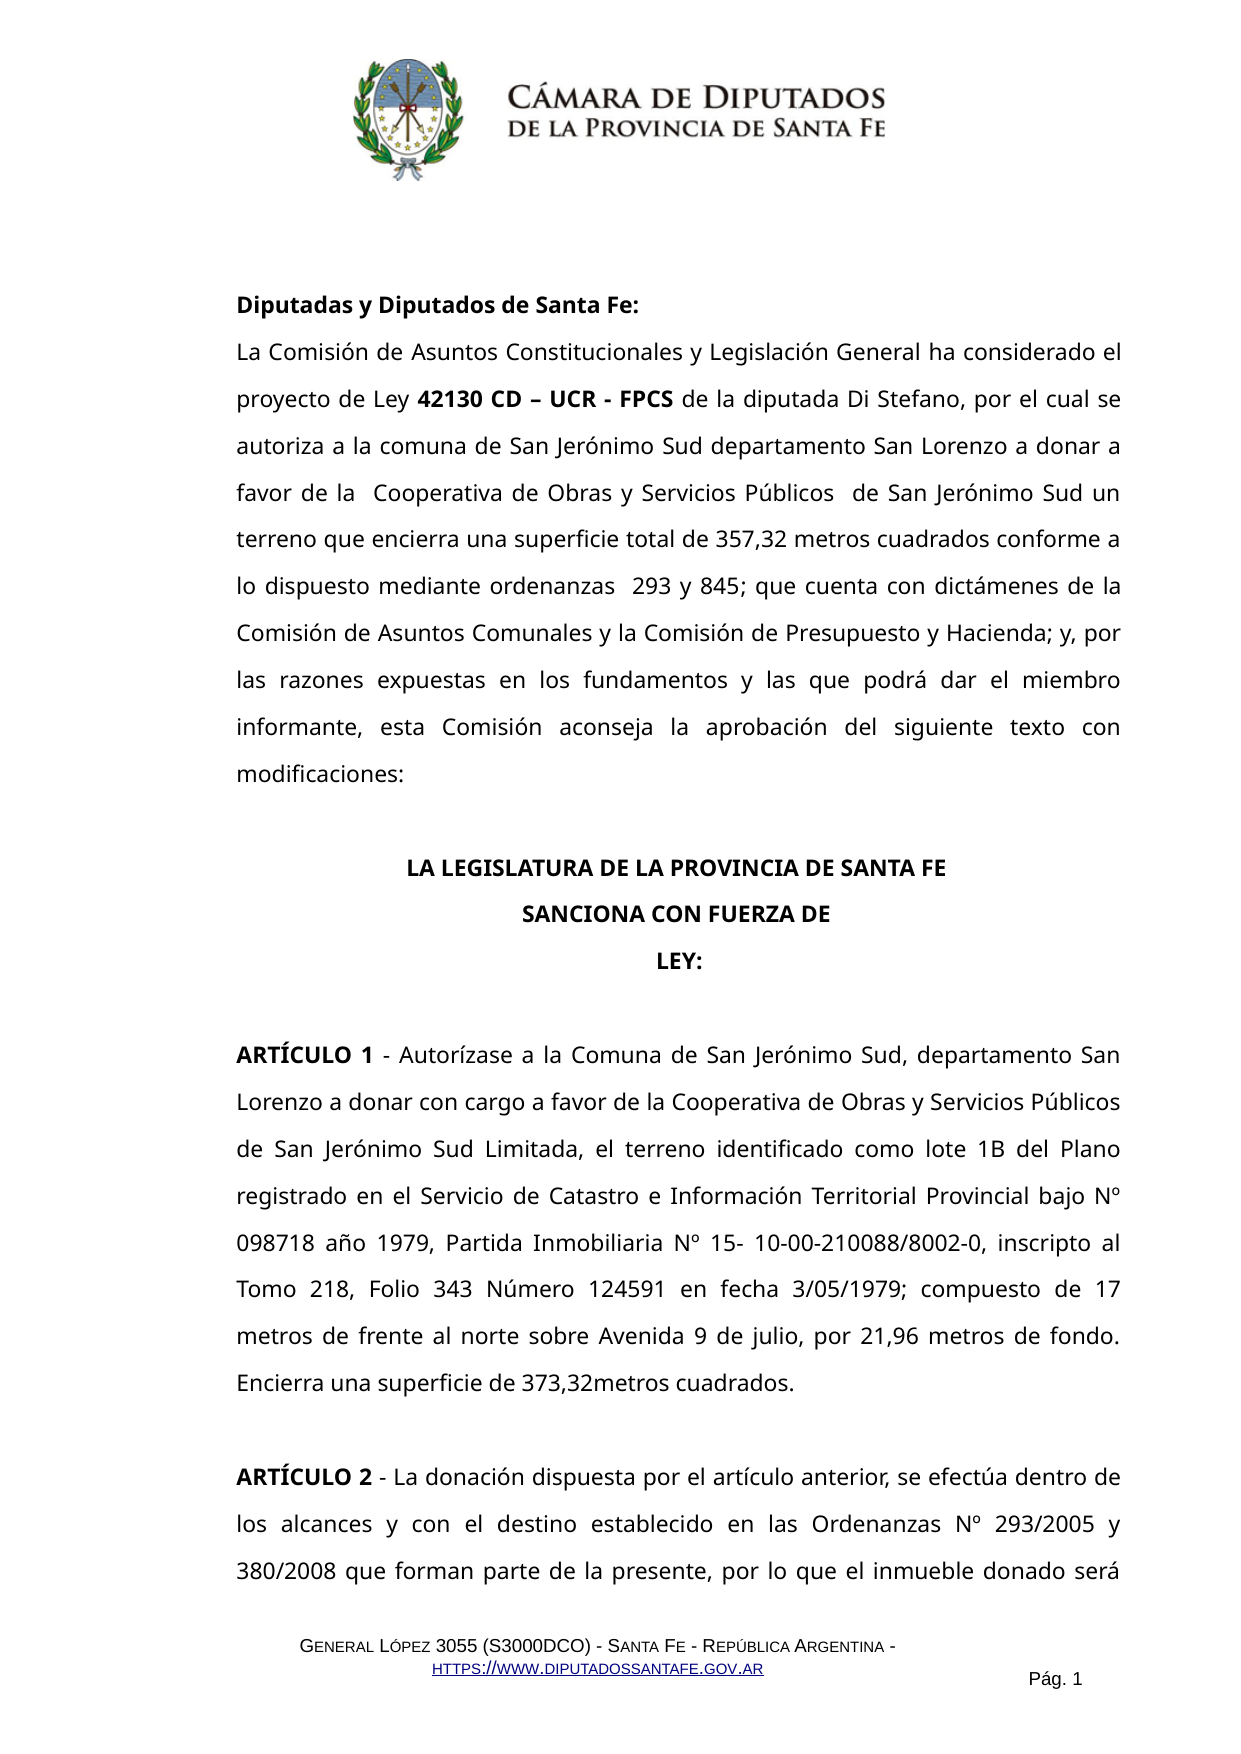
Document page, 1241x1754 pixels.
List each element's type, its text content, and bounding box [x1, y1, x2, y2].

text La Comisión de Asuntos Constitucionales y Legislación General ha considerado el proyecto de Ley 42130 CD – UCR - FPCS de la diputada Di Stefano, por el cual se autoriza a la comuna de San Jerónimo Sud departamento San Lorenzo a donar a favor de la Cooperativa de Obras y Servicios Públicos de San Jerónimo Sud un terreno que encierra una superficie total de 357,32 metros cuadrados conforme a lo dispuesto mediante ordenanzas 293 y 845; que cuenta con dictámenes de la Comisión de Asuntos Comunales y la Comisión de Presupuesto y Hacienda; y, por las razones expuestas en los fundamentos y las que podrá dar el miembro informante, esta Comisión aconseja la aprobación del siguiente texto con modificaciones: [236, 336, 1122, 789]
text Diputadas y Diputados de Santa Fe: [236, 289, 1122, 320]
text ARTÍCULO 2 - La donación dispuesta por el artículo anterior, se efectúa dentro de los alcances y con el destino establecido en las Ordenanzas Nº 293/2005 y 380/2008 que forman parte de la presente, por lo que el inmueble donado será [236, 1461, 1122, 1586]
text LEY: [236, 945, 1122, 977]
text LA LEGISLATURA DE LA PROVINCIA DE SANTA FE [236, 852, 1122, 883]
text SANCIONA CON FUERZA DE [236, 898, 1122, 930]
text ARTÍCULO 1 - Autorízase a la Comuna de San Jerónimo Sud, departamento San Lorenzo a donar con cargo a favor de la Cooperativa de Obras y Servicios Públicos de San Jerónimo Sud Limitada, el terreno identificado como lote 1B del Plano registrado en el Servicio de Catastro e Información Territorial Provincial bajo Nº 098718 año 1979, Partida Inmobiliaria Nº 15- 10-00-210088/8002-0, inscripto al Tomo 218, Folio 343 Número 124591 en fecha 3/05/1979; compuesto de 17 metros de frente al norte sobre Avenida 9 de julio, por 21,96 metros de fondo. Encierra una superficie de 373,32metros cuadrados. [236, 1039, 1122, 1398]
